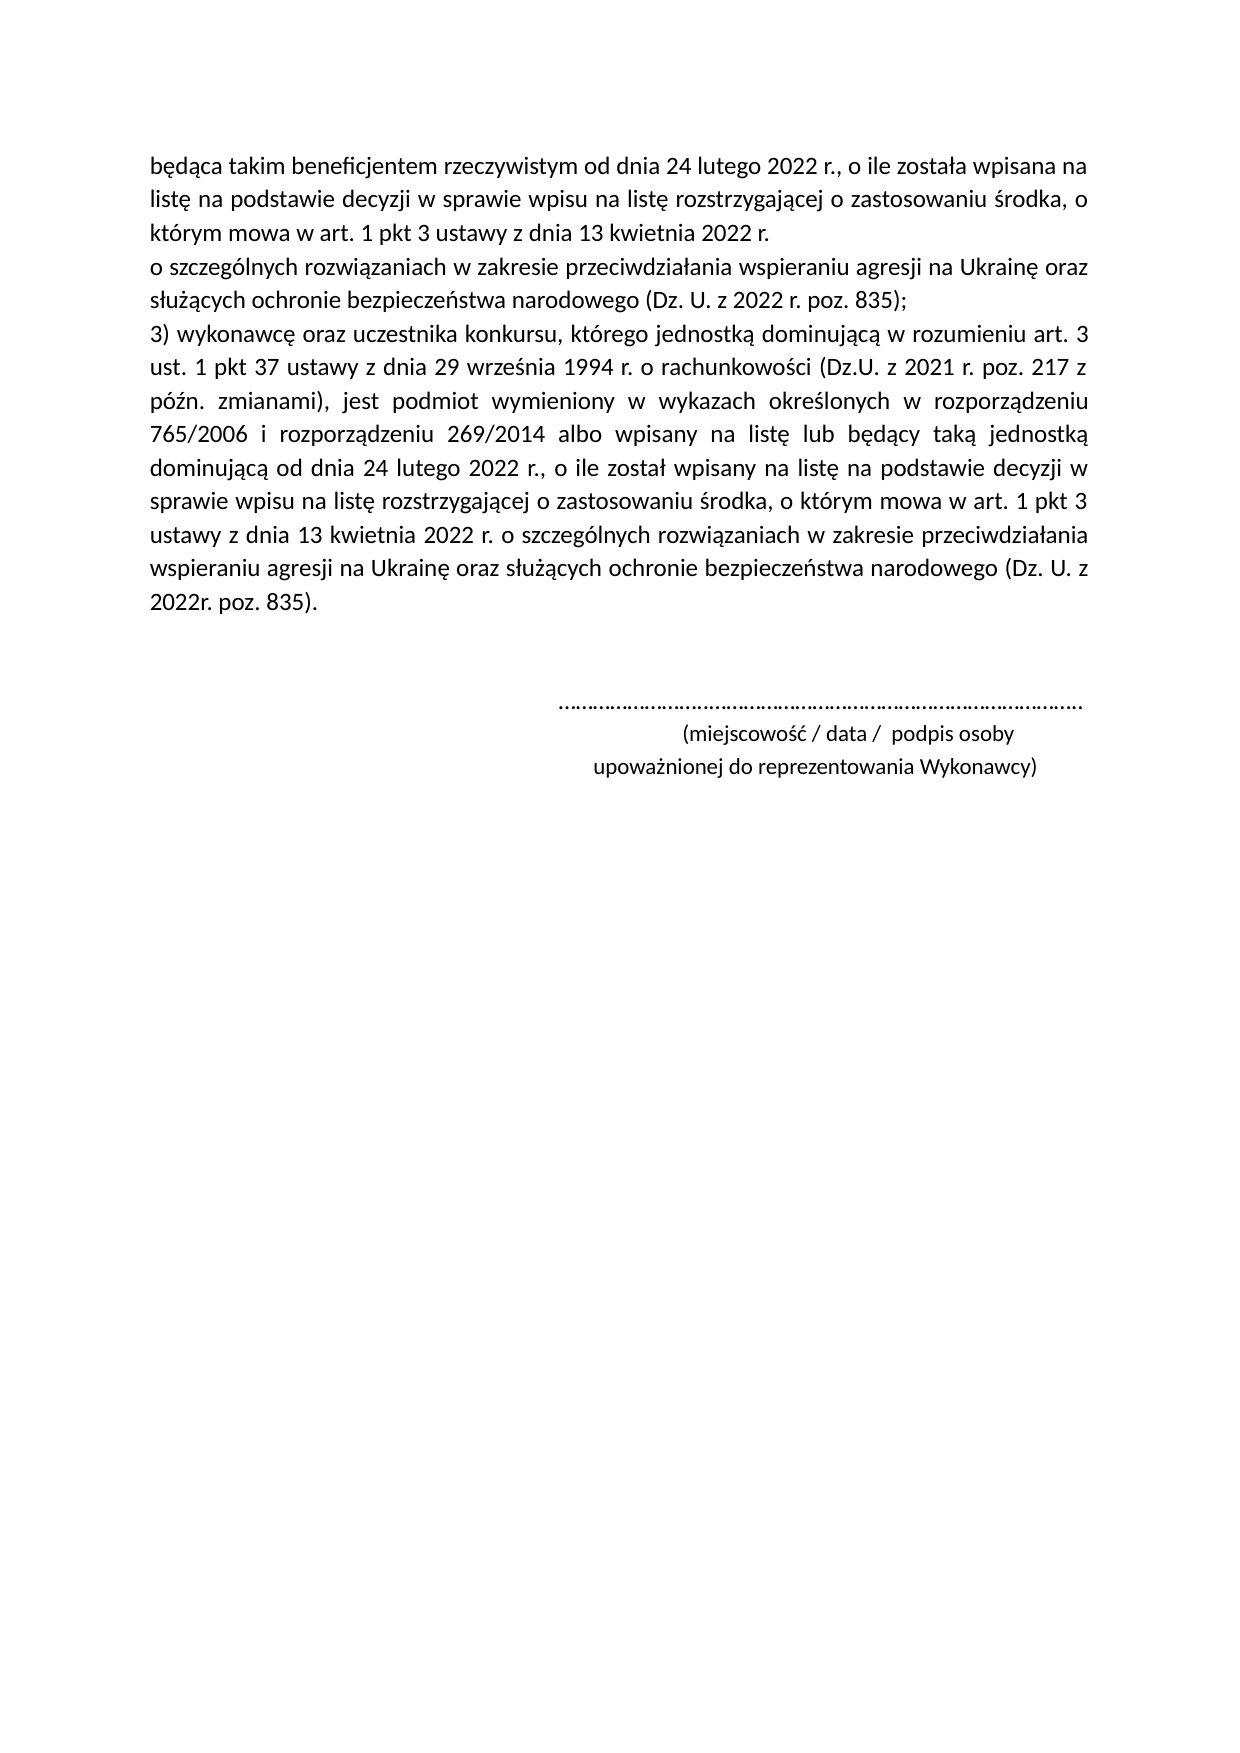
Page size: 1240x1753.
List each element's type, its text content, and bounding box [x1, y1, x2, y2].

text ……………………..……………………………………………………….. [150, 685, 1089, 715]
text o szczególnych rozwiązaniach w zakresie przeciwdziałania wspieraniu agresji na Ukrainę oraz służących ochronie bezpieczeństwa narodowego (Dz. U. z 2022 r. poz. 835); [149, 251, 1089, 315]
text będąca takim beneficjentem rzeczywistym od dnia 24 lutego 2022 r., o ile została wpisana na listę na podstawie decyzji w sprawie wpisu na listę rozstrzygającej o zastosowaniu środka, o którym mowa w art. 1 pkt 3 ustawy z dnia 13 kwietnia 2022 r. [149, 150, 1089, 248]
text 3) wykonawcę oraz uczestnika konkursu, którego jednostką dominującą w rozumieniu art. 3 ust. 1 pkt 37 ustawy z dnia 29 września 1994 r. o rachunkowości (Dz.U. z 2021 r. poz. 217 z późn. zmianami), jest podmiot wymieniony w wykazach określonych w rozporządzeniu 765/2006 i rozporządzeniu 269/2014 albo wpisany na listę lub będący taką jednostką dominującą od dnia 24 lutego 2022 r., o ile został wpisany na listę na podstawie decyzji w sprawie wpisu na listę rozstrzygającej o zastosowaniu środka, o którym mowa w art. 1 pkt 3 ustawy z dnia 13 kwietnia 2022 r. o szczególnych rozwiązaniach w zakresie przeciwdziałania wspieraniu agresji na Ukrainę oraz służących ochronie bezpieczeństwa narodowego (Dz. U. z 2022r. poz. 835). [149, 318, 1089, 617]
text (miejscowość / data / podpis osoby upoważnionej do reprezentowania Wykonawcy) [150, 717, 1089, 781]
